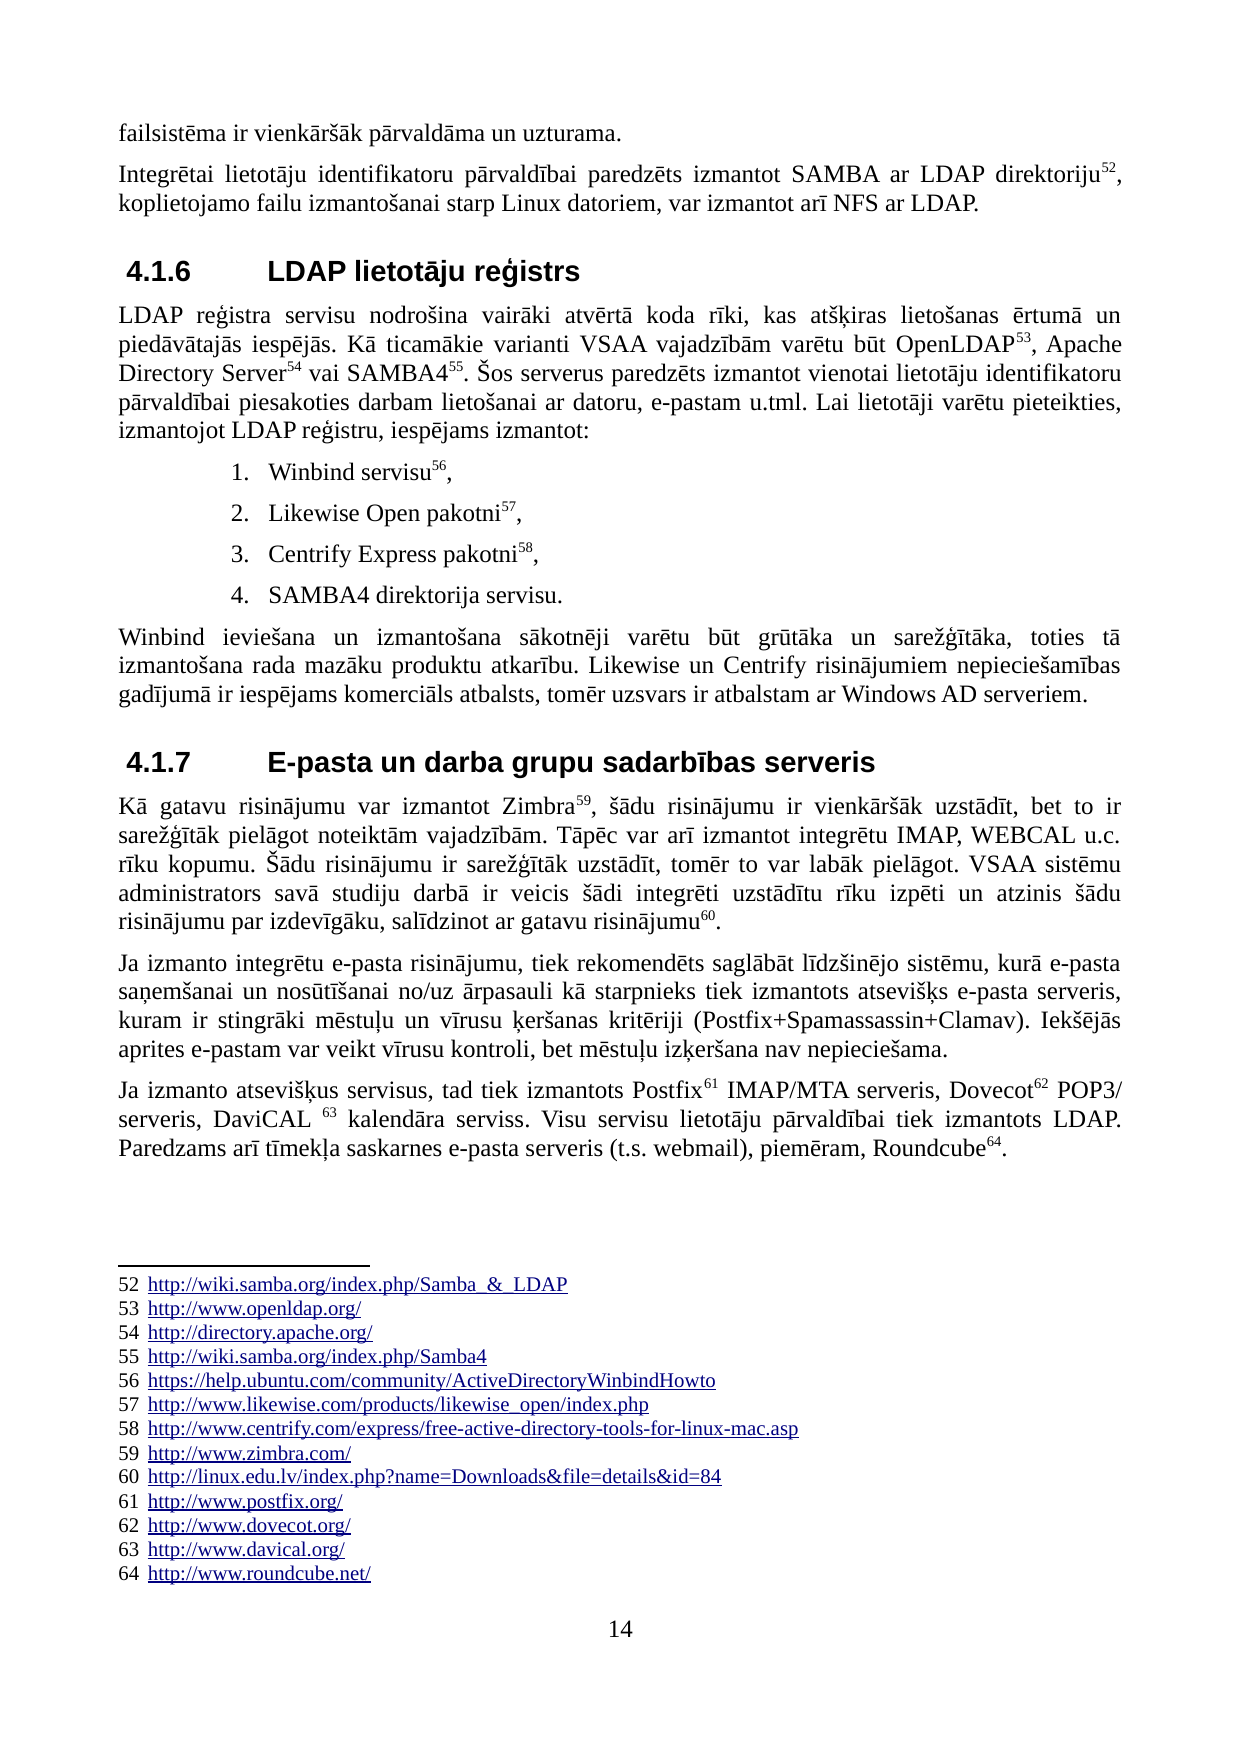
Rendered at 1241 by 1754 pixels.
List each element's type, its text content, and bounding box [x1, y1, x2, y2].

text failsistēma ir vienkāršāk pārvaldāma un uzturama. [118, 118, 1122, 147]
text http://www.zimbra.com/ [118, 1440, 1122, 1464]
text Integrētai lietotāju identifikatoru pārvaldībai paredzēts izmantot SAMBA ar LDAP direktoriju, koplietojamo failu izmantošanai starp Linux datoriem, var izmantot arī NFS ar LDAP. [118, 159, 1122, 217]
text http://www.openldap.org/ [118, 1296, 1122, 1320]
text http://directory.apache.org/ [118, 1320, 1122, 1344]
text http://www.postfix.org/ [118, 1488, 1122, 1513]
list https://help.ubuntu.com/community/ActiveDirectoryWinbindHowto [118, 1368, 1122, 1392]
list SAMBA4 direktorija servisu. [231, 580, 1122, 609]
text http://linux.edu.lv/index.php?name=Downloads&file=details&id=84 [118, 1464, 1122, 1488]
text http://www.dovecot.org/ [118, 1513, 1122, 1537]
list Likewise Open pakotni, [231, 498, 1122, 527]
subtitle E-pasta un darba grupu sadarbības serveris [118, 745, 1122, 779]
text http://wiki.samba.org/index.php/Samba_&_LDAP [118, 1272, 1122, 1296]
list http://www.centrify.com/express/free-active-directory-tools-for-linux-mac.asp [118, 1416, 1122, 1440]
text Kā gatavu risinājumu var izmantot Zimbra, šādu risinājumu ir vienkāršāk uzstādīt, bet to ir sarežģītāk pielāgot noteiktām vajadzībām. Tāpēc var arī izmantot integrētu IMAP, WEBCAL u.c. rīku kopumu. Šādu risinājumu ir sarežģītāk uzstādīt, tomēr to var labāk pielāgot. VSAA sistēmu administrators savā studiju darbā ir veicis šādi integrēti uzstādītu rīku izpēti un atzinis šādu risinājumu par izdevīgāku, salīdzinot ar gatavu risinājumu. [118, 791, 1122, 935]
subtitle LDAP lietotāju reģistrs [118, 254, 1122, 288]
list Centrify Express pakotni, [231, 539, 1122, 568]
text Ja izmanto integrētu e-pasta risinājumu, tiek rekomendēts saglābāt līdzšinējo sistēmu, kurā e-pasta saņemšanai un nosūtīšanai no/uz ārpasauli kā starpnieks tiek izmantots atsevišķs e-pasta serveris, kuram ir stingrāki mēstuļu un vīrusu ķeršanas kritēriji (Postfix+Spamassassin+Clamav). Iekšējās aprites e-pastam var veikt vīrusu kontroli, bet mēstuļu izķeršana nav nepieciešama. [118, 948, 1122, 1063]
text http://www.davical.org/ [118, 1537, 1122, 1561]
text http://www.roundcube.net/ [118, 1561, 1122, 1585]
text Winbind ieviešana un izmantošana sākotnēji varētu būt grūtāka un sarežģītāka, toties tā izmantošana rada mazāku produktu atkarību. Likewise un Centrify risinājumiem nepieciešamības gadījumā ir iespējams komerciāls atbalsts, tomēr uzsvars ir atbalstam ar Windows AD serveriem. [118, 622, 1122, 708]
text Ja izmanto atsevišķus servisus, tad tiek izmantots Postfix IMAP/MTA serveris, Dovecot POP3/ serveris, DaviCAL kalendāra serviss. Visu servisu lietotāju pārvaldībai tiek izmantots LDAP. Paredzams arī tīmekļa saskarnes e-pasta serveris (t.s. webmail), piemēram, Roundcube. [118, 1075, 1122, 1161]
list http://www.likewise.com/products/likewise_open/index.php [118, 1392, 1122, 1416]
list Winbind servisu, [231, 457, 1122, 485]
text LDAP reģistra servisu nodrošina vairāki atvērtā koda rīki, kas atšķiras lietošanas ērtumā un piedāvātajās iespējās. Kā ticamākie varianti VSAA vajadzībām varētu būt OpenLDAP, Apache Directory Server vai SAMBA4. Šos serverus paredzēts izmantot vienotai lietotāju identifikatoru pārvaldībai piesakoties darbam lietošanai ar datoru, e-pastam u.tml. Lai lietotāji varētu pieteikties, izmantojot LDAP reģistru, iespējams izmantot: [118, 300, 1122, 444]
text http://wiki.samba.org/index.php/Samba4 [118, 1344, 1122, 1368]
